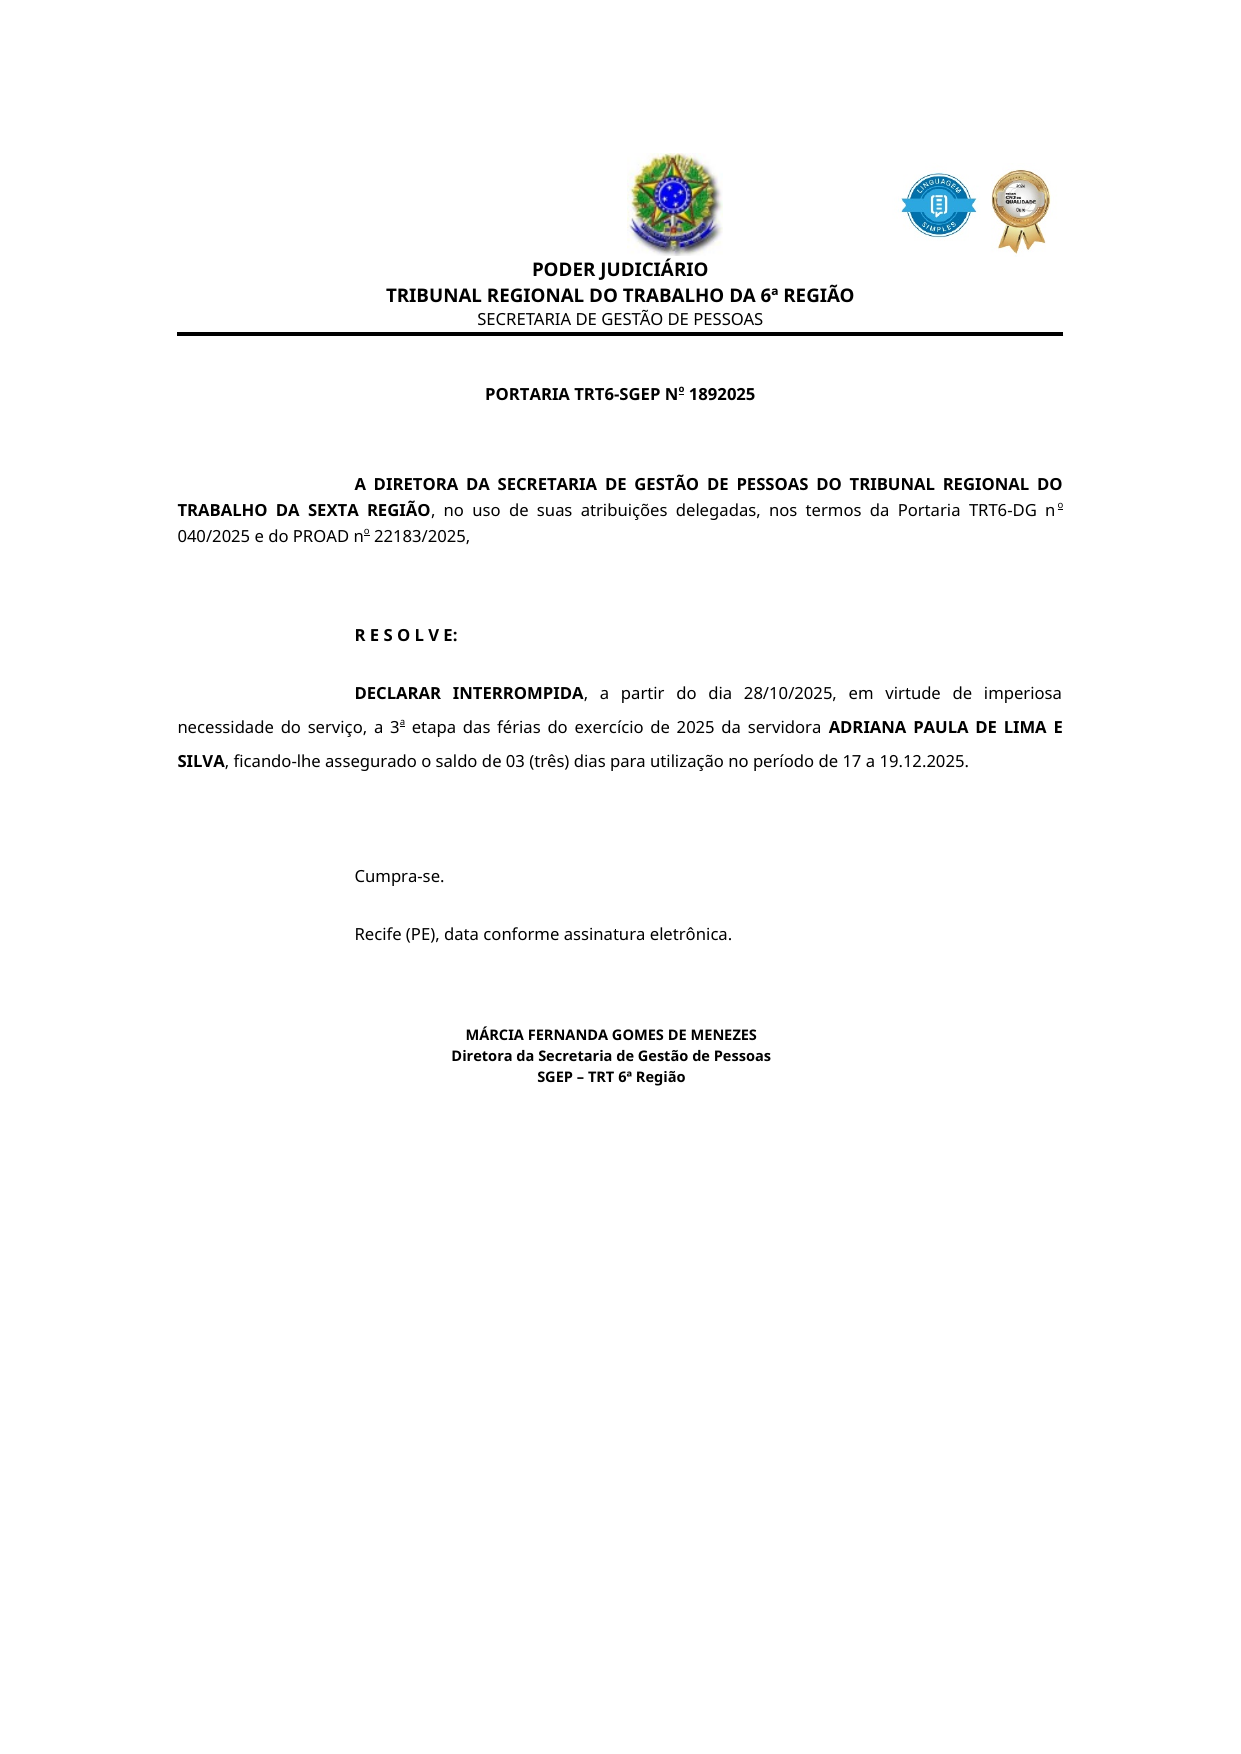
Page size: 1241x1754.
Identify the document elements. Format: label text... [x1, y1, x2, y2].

text MÁRCIA FERNANDA GOMES DE MENEZES [354, 1024, 868, 1044]
text PODER JUDICIÁRIO [177, 257, 1063, 282]
text Recife (PE), data conforme assinatura eletrônica. [281, 922, 1063, 945]
text DECLARAR INTERROMPIDA, a partir do dia 28/10/2025, em virtude de imperiosa necessidade do serviço, a 3a etapa das férias do exercício de 2025 da servidora ADRIANA PAULA DE LIMA E SILVA, ficando-lhe assegurado o saldo de 03 (três) dias para utilização no período de 17 a 19.12.2025. [177, 681, 1063, 772]
picture [892, 163, 1064, 257]
text PORTARIA TRT6-SGEP No 1892025 [177, 383, 1063, 406]
picture [626, 153, 724, 257]
text R E S O L V E: [177, 623, 1063, 646]
text TRIBUNAL REGIONAL DO TRABALHO DA 6ª REGIÃO [177, 282, 1063, 308]
text Cumpra-se. [281, 865, 1063, 887]
text A DIRETORA DA SECRETARIA DE GESTÃO DE PESSOAS DO TRIBUNAL REGIONAL DO TRABALHO DA SEXTA REGIÃO, no uso de suas atribuições delegadas, nos termos da Portaria TRT6-DG no 040/2025 e do PROAD no 22183/2025, [177, 472, 1063, 547]
text SECRETARIA DE GESTÃO DE PESSOAS [177, 308, 1063, 332]
text SGEP – TRT 6ª Região [354, 1067, 868, 1087]
text Diretora da Secretaria de Gestão de Pessoas [354, 1046, 868, 1066]
